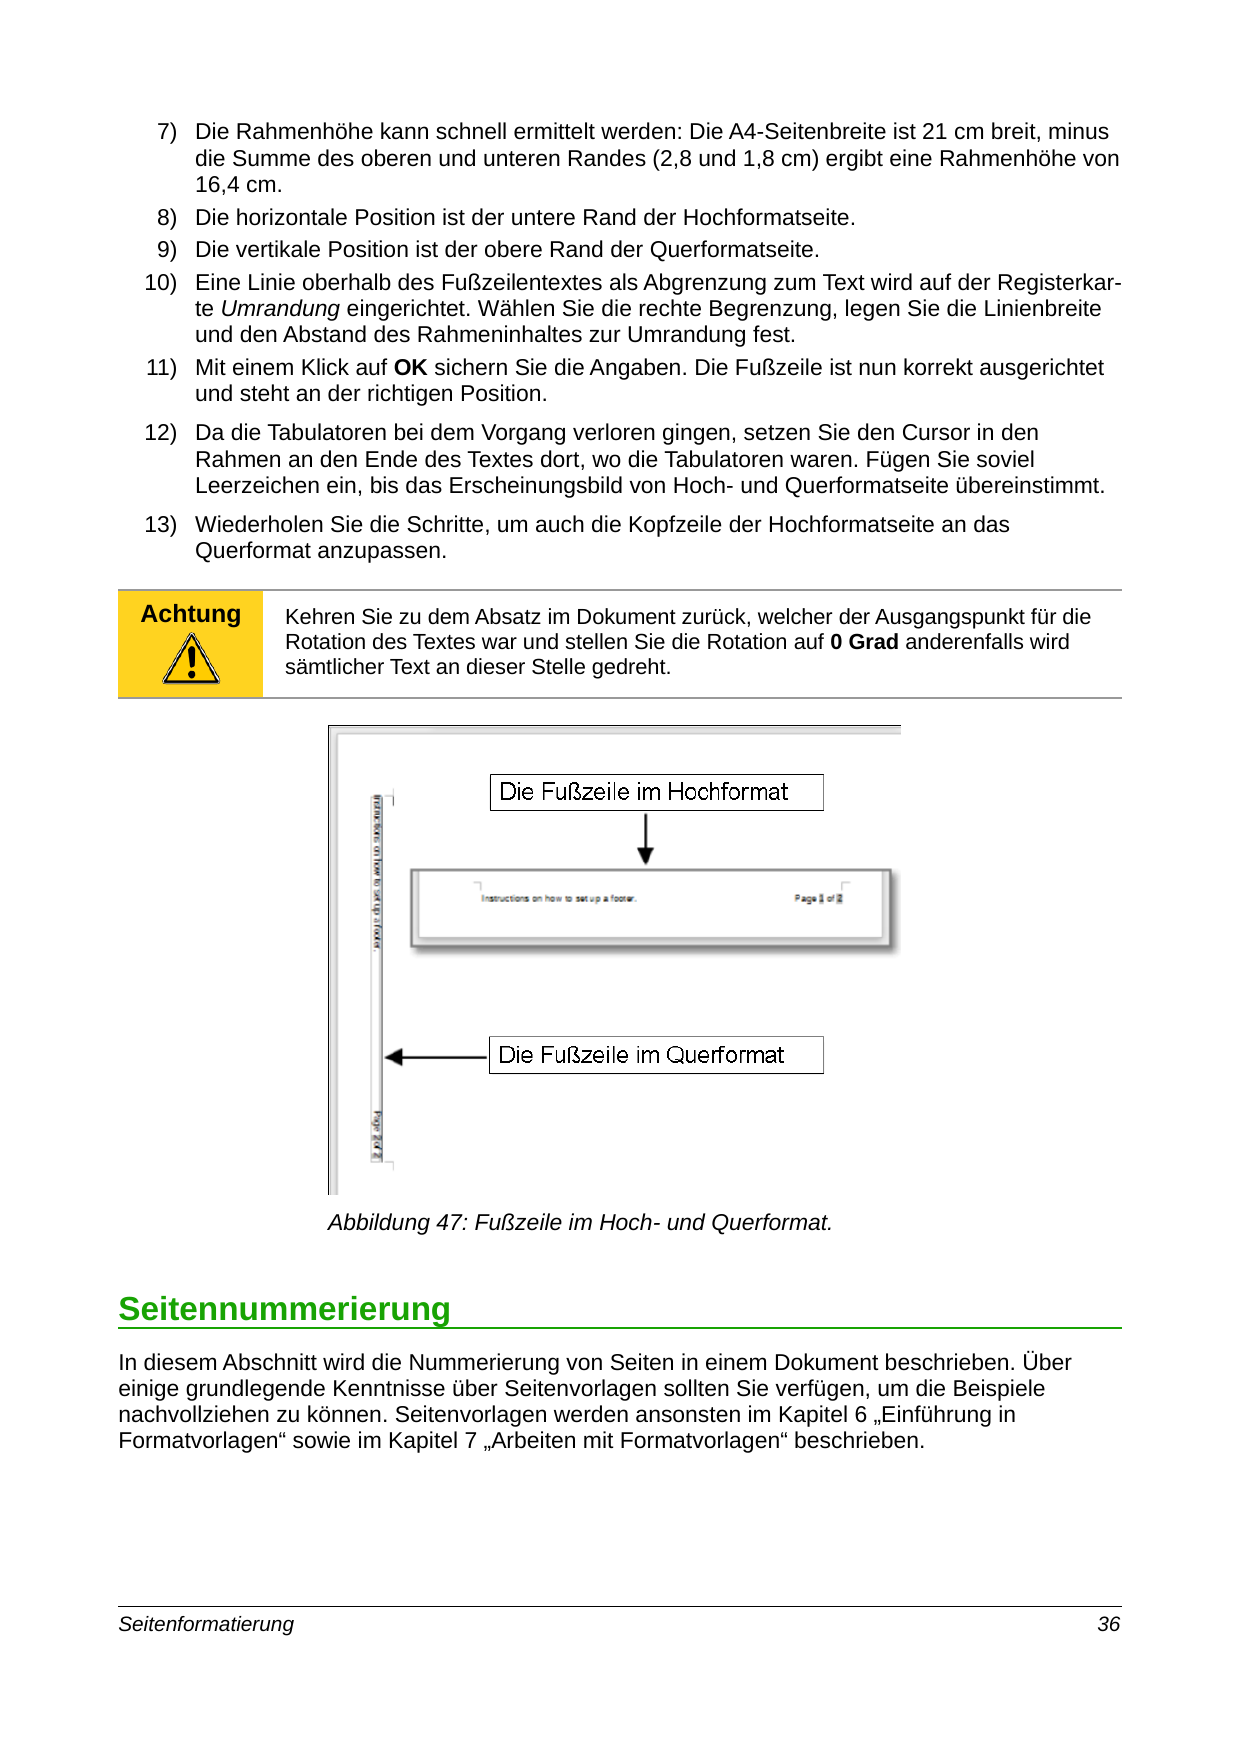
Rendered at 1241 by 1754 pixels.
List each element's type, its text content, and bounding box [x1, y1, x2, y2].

table_header Kehren Sie zu dem Absatz im Dokument zurück, welcher der Ausgangspunkt für die Rotation des Textes war und stellen Sie die Rotation auf 0 Grad anderenfalls wird sämtlicher Text an dieser Stelle gedreht. [264, 591, 1122, 697]
picture [325, 723, 916, 1210]
text Abbildung 47: Fußzeile im Hoch- und Querformat. [328, 1210, 912, 1236]
list Die Rahmenhöhe kann schnell ermittelt werden: Die A4-Seitenbreite ist 21 cm breit, minus die Summe des oberen und unteren Randes (2,8 und 1,8 cm) ergibt eine Rahmenhöhe von 16,4 cm. [177, 118, 1122, 197]
subtitle Seitennummerierung [118, 1289, 1122, 1327]
table_header Achtung [118, 591, 263, 697]
list Da die Tabulatoren bei dem Vorgang verloren gingen, setzen Sie den Cursor in den Rahmen an den Ende des Textes dort, wo die Tabulatoren waren. Fügen Sie soviel Leerzeichen ein, bis das Erscheinungsbild von Hoch- und Querformatseite übereinstimmt. [177, 419, 1122, 498]
list Wiederholen Sie die Schritte, um auch die Kopfzeile der Hochformatseite an das Querformat anzupassen. [177, 511, 1122, 563]
text In diesem Abschnitt wird die Nummerierung von Seiten in einem Dokument beschrieben. Über einige grundlegende Kenntnisse über Seitenvorlagen sollten Sie verfügen, um die Beispiele nachvollziehen zu können. Seitenvorlagen werden ansonsten im Kapitel 6 „Einführung in Formatvorlagen“ sowie im Kapitel 7 „Arbeiten mit Formatvorlagen“ beschrieben. [118, 1348, 1122, 1454]
picture [158, 628, 224, 688]
list Die horizontale Position ist der untere Rand der Hochformatseite. [177, 203, 1122, 230]
list Eine Linie oberhalb des Fußzeilentextes als Abgrenzung zum Text wird auf der Registerkar­te Umrandung eingerichtet. Wählen Sie die rechte Begrenzung, legen Sie die Linienbreite und den Abstand des Rahmeninhaltes zur Umrandung fest. [177, 269, 1122, 348]
list Mit einem Klick auf OK sichern Sie die Angaben. Die Fußzeile ist nun korrekt ausgerichtet und steht an der richtigen Position. [177, 354, 1122, 407]
list Die vertikale Position ist der obere Rand der Querformatseite. [177, 236, 1122, 262]
